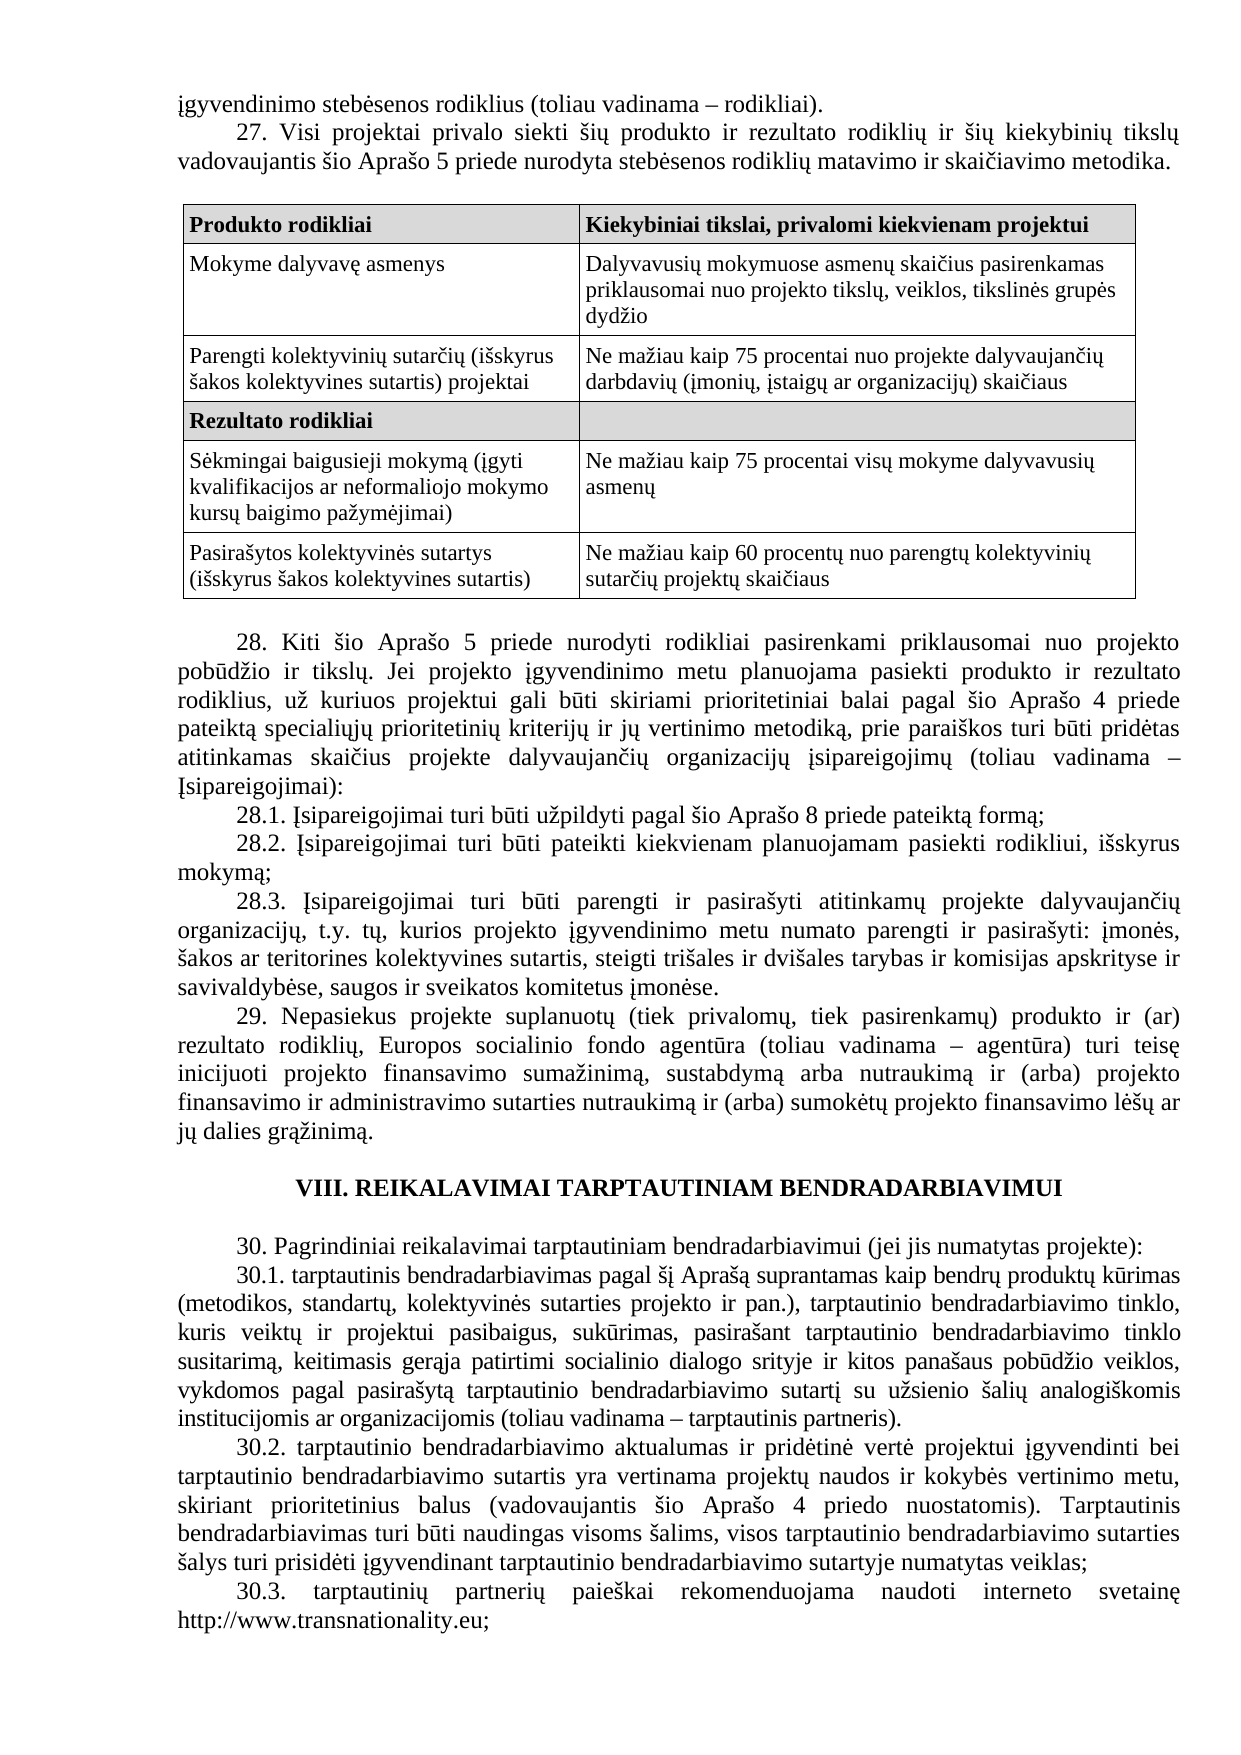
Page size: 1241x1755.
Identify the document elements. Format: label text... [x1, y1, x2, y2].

table_cell Ne mažiau kaip 75 procentai nuo projekte dalyvaujančių darbdavių (įmonių, įstaigų ar organizacijų) skaičiaus [580, 336, 1135, 401]
text 30.2. tarptautinio bendradarbiavimo aktualumas ir pridėtinė vertė projektui įgyvendinti bei tarptautinio bendradarbiavimo sutartis yra vertinama projektų naudos ir kokybės vertinimo metu, skiriant prioritetinius balus (vadovaujantis šio Aprašo 4 priedo nuostatomis). Tarptautinis bendradarbiavimas turi būti naudingas visoms šalims, visos tarptautinio bendradarbiavimo sutarties šalys turi prisidėti įgyvendinant tarptautinio bendradarbiavimo sutartyje numatytas veiklas; [177, 1432, 1181, 1576]
table_cell Ne mažiau kaip 75 procentai visų mokyme dalyvavusių asmenų [580, 441, 1135, 532]
table_header Produkto rodikliai [184, 205, 579, 243]
text 29. Nepasiekus projekte suplanuotų (tiek privalomų, tiek pasirenkamų) produkto ir (ar) rezultato rodiklių, Europos socialinio fondo agentūra (toliau vadinama – agentūra) turi teisę inicijuoti projekto finansavimo sumažinimą, sustabdymą arba nutraukimą ir (arba) projekto finansavimo ir administravimo sutarties nutraukimą ir (arba) sumokėtų projekto finansavimo lėšų ar jų dalies grąžinimą. [177, 1001, 1181, 1145]
table_cell [580, 402, 1135, 440]
text 28.3. Įsipareigojimai turi būti parengti ir pasirašyti atitinkamų projekte dalyvaujančių organizacijų, t.y. tų, kurios projekto įgyvendinimo metu numato parengti ir pasirašyti: įmonės, šakos ar teritorines kolektyvines sutartis, steigti trišales ir dvišales tarybas ir komisijas apskrityse ir savivaldybėse, saugos ir sveikatos komitetus įmonėse. [177, 886, 1181, 1001]
text 27. Visi projektai privalo siekti šių produkto ir rezultato rodiklių ir šių kiekybinių tikslų vadovaujantis šio Aprašo 5 priede nurodyta stebėsenos rodiklių matavimo ir skaičiavimo metodika. [177, 117, 1181, 175]
table_cell Sėkmingai baigusieji mokymą (įgyti kvalifikacijos ar neformaliojo mokymo kursų baigimo pažymėjimai) [184, 441, 579, 532]
text 30.3. tarptautinių partnerių paieškai rekomenduojama naudoti interneto svetainę http://www.transnationality.eu; [177, 1576, 1181, 1633]
text 30. Pagrindiniai reikalavimai tarptautiniam bendradarbiavimui (jei jis numatytas projekte): [177, 1231, 1181, 1260]
table_cell Ne mažiau kaip 60 procentų nuo parengtų kolektyvinių sutarčių projektų skaičiaus [580, 533, 1135, 597]
table_cell Pasirašytos kolektyvinės sutartys (išskyrus šakos kolektyvines sutartis) [184, 533, 579, 597]
table_cell Mokyme dalyvavę asmenys [184, 244, 579, 335]
table_header Kiekybiniai tikslai, privalomi kiekvienam projektui [580, 205, 1135, 243]
table_cell Rezultato rodikliai [184, 402, 579, 440]
text 28. Kiti šio Aprašo 5 priede nurodyti rodikliai pasirenkami priklausomai nuo projekto pobūdžio ir tikslų. Jei projekto įgyvendinimo metu planuojama pasiekti produkto ir rezultato rodiklius, už kuriuos projektui gali būti skiriami prioritetiniai balai pagal šio Aprašo 4 priede pateiktą specialiųjų prioritetinių kriterijų ir jų vertinimo metodiką, prie paraiškos turi būti pridėtas atitinkamas skaičius projekte dalyvaujančių organizacijų įsipareigojimų (toliau vadinama – Įsipareigojimai): [177, 627, 1181, 800]
text 28.2. Įsipareigojimai turi būti pateikti kiekvienam planuojamam pasiekti rodikliui, išskyrus mokymą; [177, 828, 1181, 886]
table_cell Parengti kolektyvinių sutarčių (išskyrus šakos kolektyvines sutartis) projektai [184, 336, 579, 401]
text įgyvendinimo stebėsenos rodiklius (toliau vadinama – rodikliai). [177, 89, 1181, 117]
text VIII. REIKALAVIMAI TARPTAUTINIAM BENDRADARBIAVIMUI [177, 1173, 1181, 1202]
text 30.1. tarptautinis bendradarbiavimas pagal šį Aprašą suprantamas kaip bendrų produktų kūrimas (metodikos, standartų, kolektyvinės sutarties projekto ir pan.), tarptautinio bendradarbiavimo tinklo, kuris veiktų ir projektui pasibaigus, sukūrimas, pasirašant tarptautinio bendradarbiavimo tinklo susitarimą, keitimasis gerąja patirtimi socialinio dialogo srityje ir kitos panašaus pobūdžio veiklos, vykdomos pagal pasirašytą tarptautinio bendradarbiavimo sutartį su užsienio šalių analogiškomis institucijomis ar organizacijomis (toliau vadinama – tarptautinis partneris). [177, 1260, 1181, 1432]
text 28.1. Įsipareigojimai turi būti užpildyti pagal šio Aprašo 8 priede pateiktą formą; [177, 800, 1181, 828]
table_cell Dalyvavusių mokymuose asmenų skaičius pasirenkamas priklausomai nuo projekto tikslų, veiklos, tikslinės grupės dydžio [580, 244, 1135, 335]
